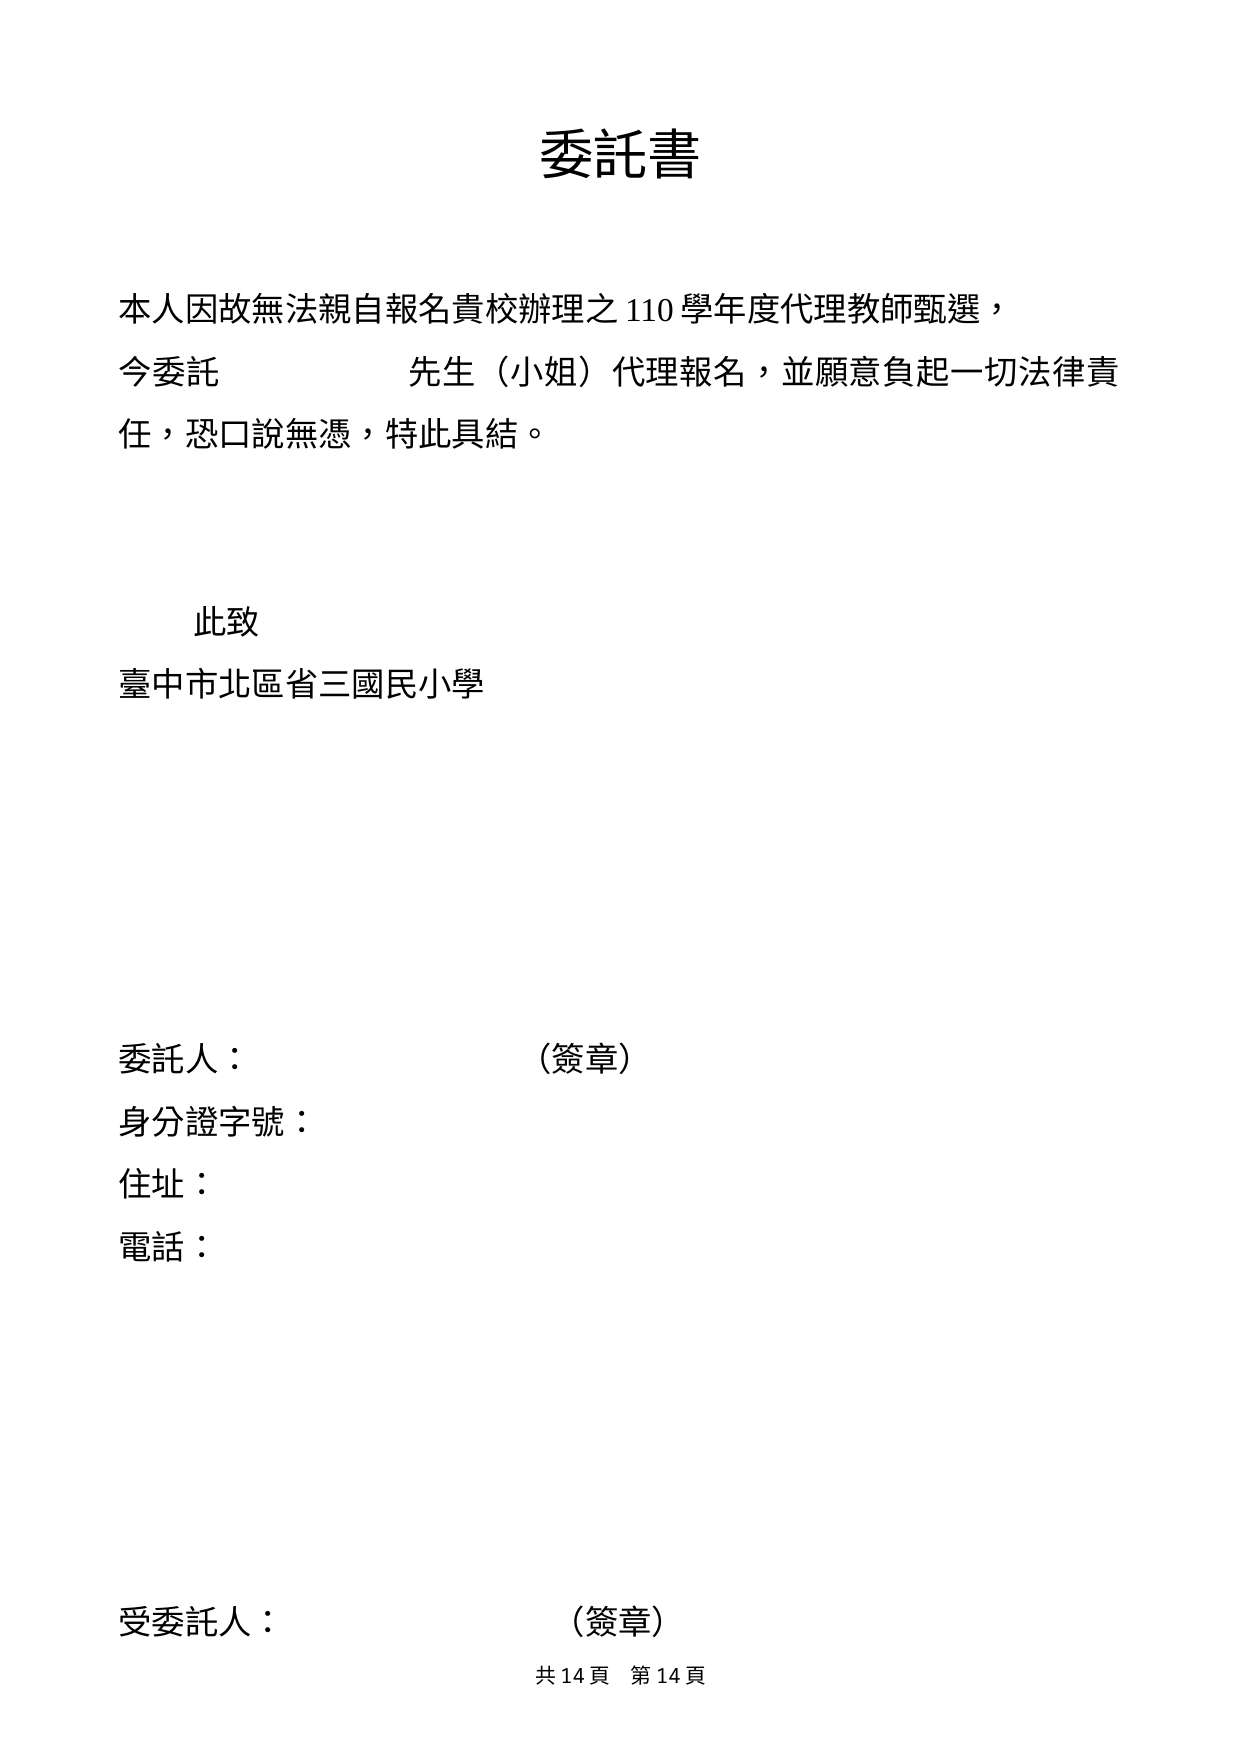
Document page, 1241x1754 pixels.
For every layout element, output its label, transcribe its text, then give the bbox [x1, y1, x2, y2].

text 臺中市北區省三國民小學 [118, 641, 1122, 703]
text 身分證字號： [118, 1078, 1122, 1141]
text 住址： [118, 1141, 1122, 1203]
text 今委託 先生（小姐）代理報名，並願意負起一切法律責任，恐口說無憑，特此具結。 [118, 328, 1122, 453]
text 委託書 [118, 78, 1122, 203]
text 此致 [118, 578, 1122, 641]
text 電話： [118, 1203, 1122, 1266]
text 受委託人： （簽章） [118, 1578, 1122, 1641]
text 委託人： （簽章） [118, 1016, 1122, 1078]
text 本人因故無法親自報名貴校辦理之110學年度代理教師甄選， [118, 266, 1122, 328]
